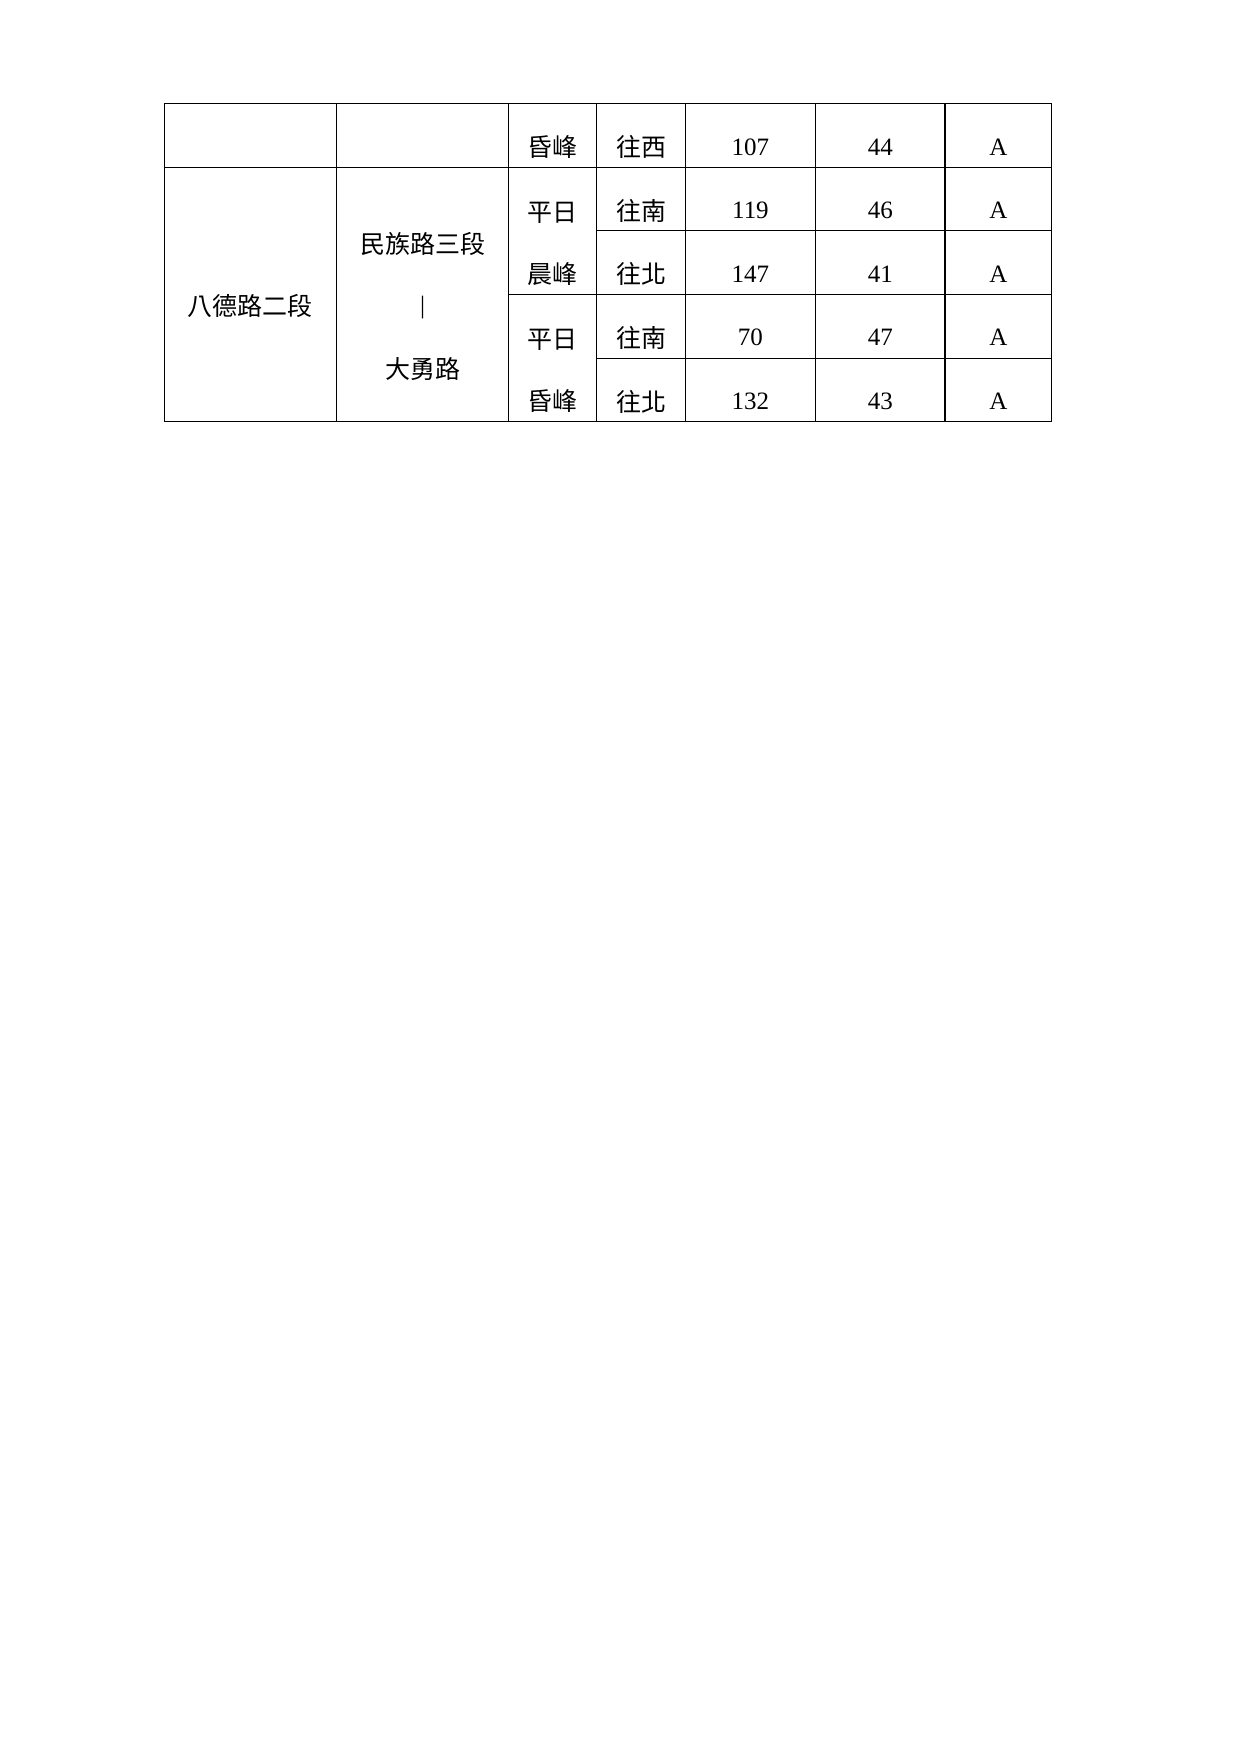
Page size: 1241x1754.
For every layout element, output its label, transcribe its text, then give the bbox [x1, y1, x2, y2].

table_cell 往南 [597, 168, 685, 230]
table_cell 往北 [597, 231, 685, 294]
table_cell 44 [816, 104, 944, 167]
table_cell 70 [686, 295, 815, 357]
table_cell [165, 104, 336, 167]
table_cell 41 [816, 231, 944, 294]
table_cell 47 [816, 295, 944, 357]
table_cell 八德路二段 [165, 168, 336, 421]
table_cell 107 [686, 104, 815, 167]
table_cell 平日 晨峰 [509, 168, 596, 294]
table_cell A [946, 231, 1051, 294]
table_cell A [946, 168, 1051, 230]
table_cell 平日 昏峰 [509, 295, 596, 421]
table_cell [337, 104, 508, 167]
table_cell A [946, 359, 1051, 421]
table_cell A [946, 295, 1051, 357]
table_cell 往北 [597, 359, 685, 421]
table_cell 昏峰 [509, 104, 596, 167]
table_cell 132 [686, 359, 815, 421]
table_cell 119 [686, 168, 815, 230]
table_cell 147 [686, 231, 815, 294]
table_cell 43 [816, 359, 944, 421]
table_cell 46 [816, 168, 944, 230]
table_cell 民族路三段 | 大勇路 [337, 168, 508, 421]
table_cell A [946, 104, 1051, 167]
table_cell 往西 [597, 104, 685, 167]
table_cell 往南 [597, 295, 685, 357]
